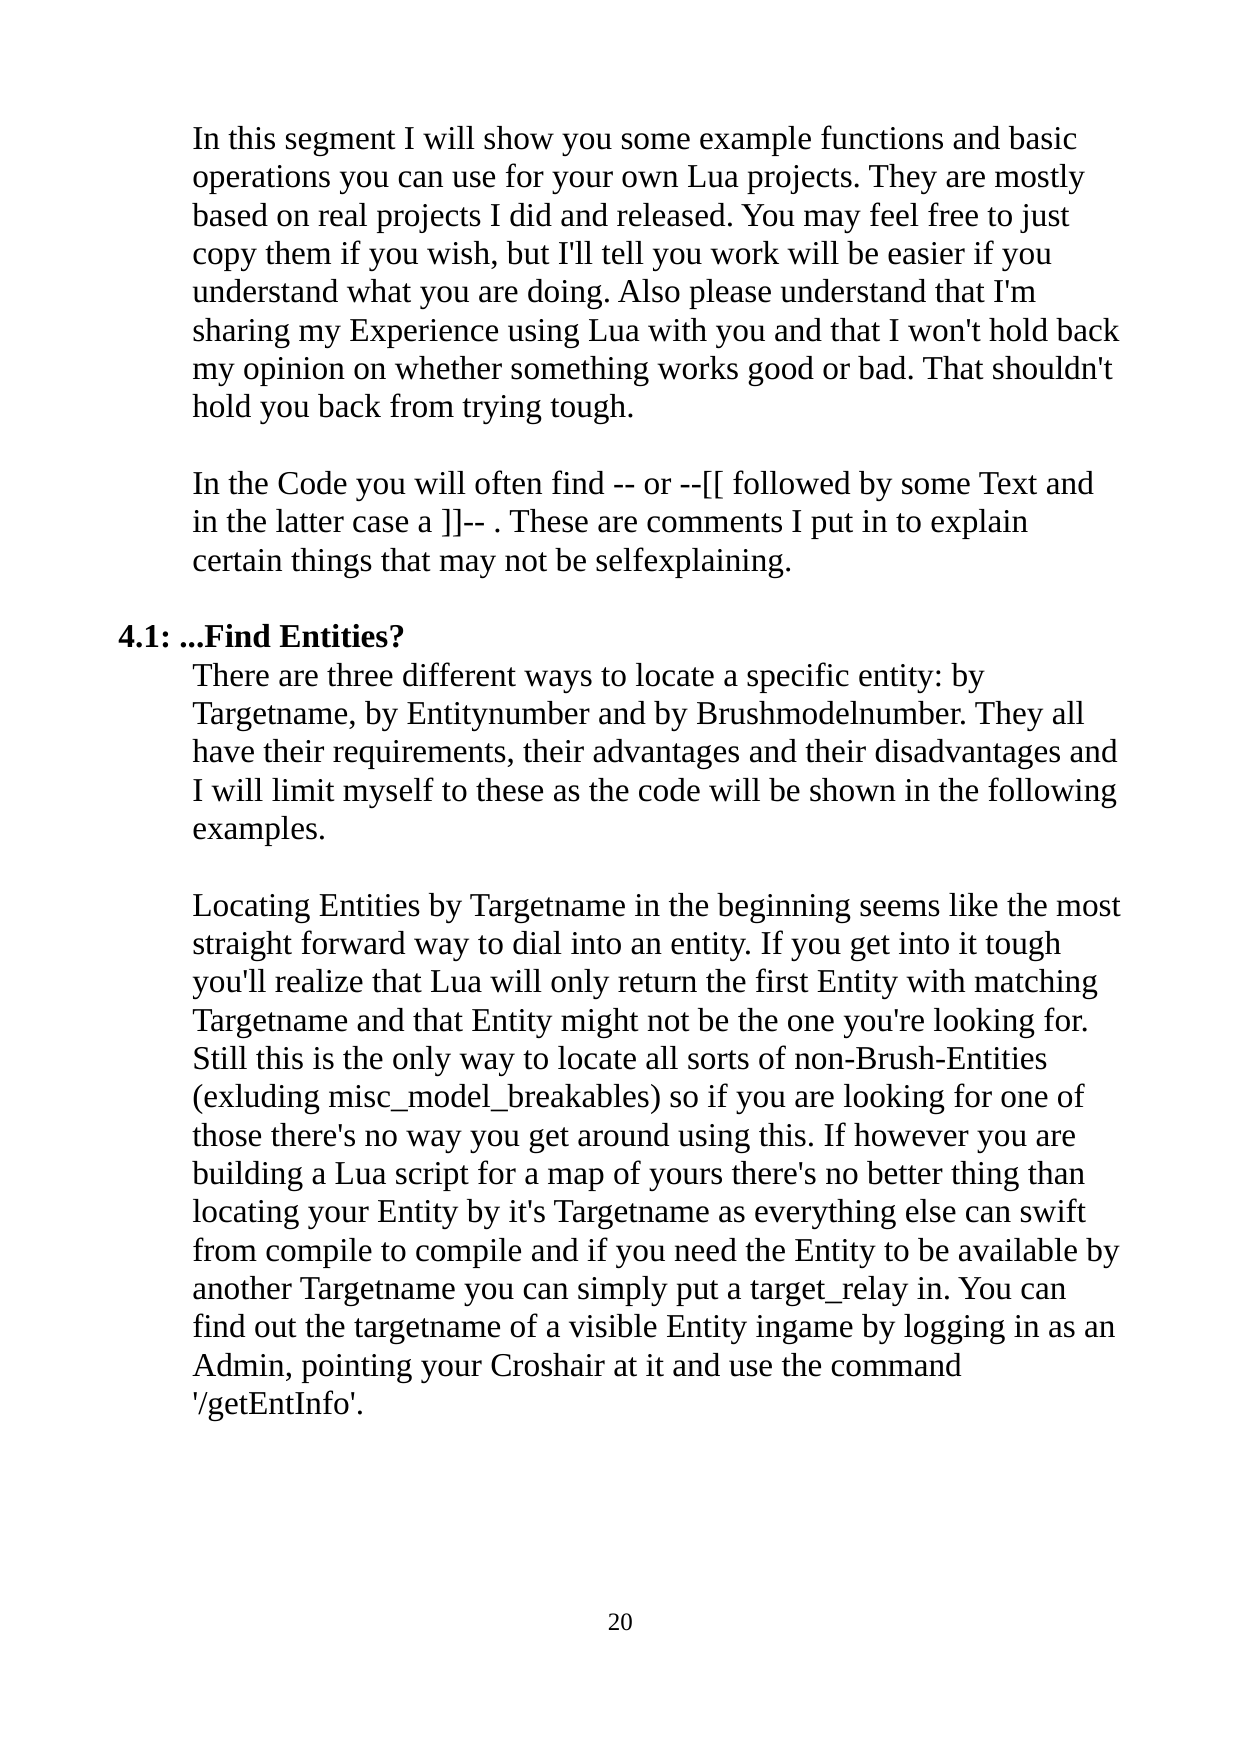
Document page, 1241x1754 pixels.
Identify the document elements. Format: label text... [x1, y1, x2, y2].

text There are three different ways to locate a specific entity: by Targetname, by Entitynumber and by Brushmodelnumber. They all have their requirements, their advantages and their disadvantages and I will limit myself to these as the code will be shown in the following examples. [118, 655, 1122, 846]
text In the Code you will often find -- or --[[ followed by some Text and in the latter case a ]]-- . These are comments I put in to explain certain things that may not be selfexplaining. [118, 463, 1122, 578]
text 4.1: ...Find Entities? [118, 616, 1122, 655]
text In this segment I will show you some example functions and basic operations you can use for your own Lua projects. They are mostly based on real projects I did and released. You may feel free to just copy them if you wish, but I'll tell you work will be easier if you understand what you are doing. Also please understand that I'm sharing my Experience using Lua with you and that I won't hold back my opinion on whether something works good or bad. That shouldn't hold you back from trying tough. [118, 118, 1122, 425]
text Locating Entities by Targetname in the beginning seems like the most straight forward way to dial into an entity. If you get into it tough you'll realize that Lua will only return the first Entity with matching Targetname and that Entity might not be the one you're looking for. Still this is the only way to locate all sorts of non-Brush-Entities (exluding misc_model_breakables) so if you are looking for one of those there's no way you get around using this. If however you are building a Lua script for a map of yours there's no better thing than locating your Entity by it's Targetname as everything else can swift from compile to compile and if you need the Entity to be available by another Targetname you can simply put a target_relay in. You can find out the targetname of a visible Entity ingame by logging in as an Admin, pointing your Croshair at it and use the command '/getEntInfo'. [118, 885, 1122, 1421]
